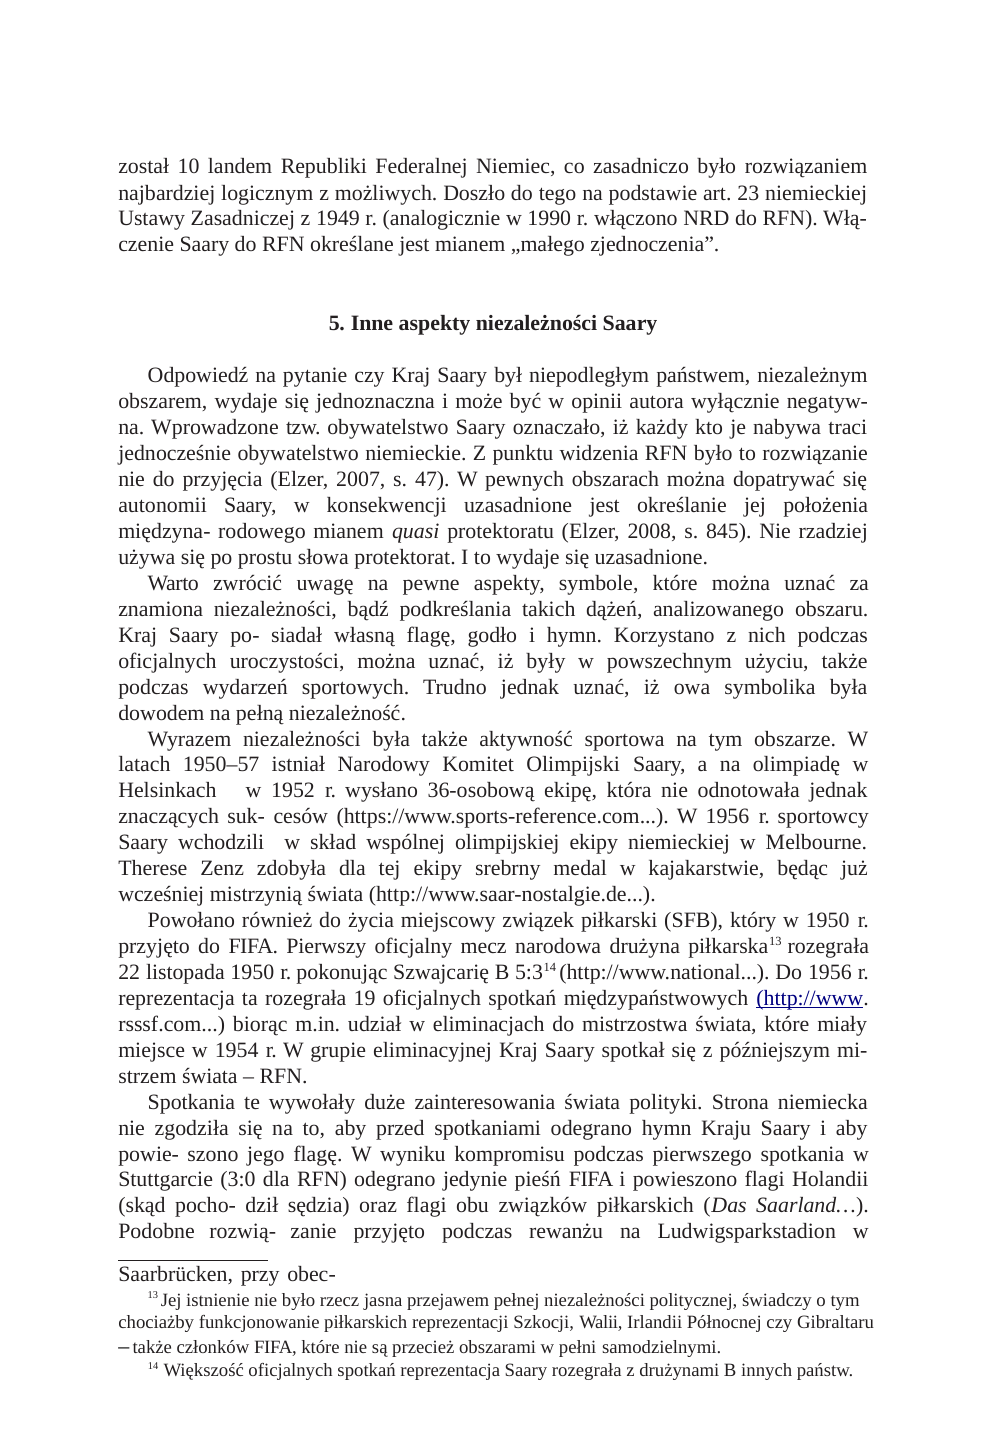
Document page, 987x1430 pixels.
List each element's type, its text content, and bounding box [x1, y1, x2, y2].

list także członków FIFA, które nie są przecież obszarami w pełni samodzielnymi. [118, 1333, 880, 1358]
text Wyrazem niezależności była także aktywność sportowa na tym obszarze. W latach 1950–57 istniał Narodowy Komitet Olimpijski Saary, a na olimpiadę w Helsinkach w 1952 r. wysłano 36-osobową ekipę, która nie odnotowała jednak znaczących suk- cesów (https://www.sports-reference.com...). W 1956 r. sportowcy Saary wchodzili w skład wspólnej olimpijskiej ekipy niemieckiej w Melbourne. Therese Zenz zdobyła dla tej ekipy srebrny medal w kajakarstwie, będąc już wcześniej mistrzynią świata (http://www.saar-nostalgie.de...). [118, 726, 869, 906]
text Odpowiedź na pytanie czy Kraj Saary był niepodległym państwem, niezależnym obszarem, wydaje się jednoznaczna i może być w opinii autora wyłącznie negatyw- na. Wprowadzone tzw. obywatelstwo Saary oznaczało, iż każdy kto je nabywa traci jednocześnie obywatelstwo niemieckie. Z punktu widzenia RFN było to rozwiązanie nie do przyjęcia (Elzer, 2007, s. 47). W pewnych obszarach można dopatrywać się autonomii Saary, w konsekwencji uzasadnione jest określanie jej położenia międzyna- rodowego mianem quasi protektoratu (Elzer, 2008, s. 845). Nie rzadziej używa się po prostu słowa protektorat. I to wydaje się uzasadnione. [118, 362, 869, 569]
subtitle Inne aspekty niezależności Saary [329, 310, 880, 335]
text 14 Większość oficjalnych spotkań reprezentacja Saary rozegrała z drużynami B innych państw. [148, 1359, 880, 1381]
text Powołano również do życia miejscowy związek piłkarski (SFB), który w 1950 r. przyjęto do FIFA. Pierwszy oficjalny mecz narodowa drużyna piłkarska13 rozegrała 22 listopada 1950 r. pokonując Szwajcarię B 5:314 (http://www.national...). Do 1956 r. reprezentacja ta rozegrała 19 oficjalnych spotkań międzypaństwowych (http://www. rsssf.com...) biorąc m.in. udział w eliminacjach do mistrzostwa świata, które miały miejsce w 1954 r. W grupie eliminacyjnej Kraj Saary spotkał się z późniejszym mi- strzem świata – RFN. [118, 907, 869, 1088]
text Warto zwrócić uwagę na pewne aspekty, symbole, które można uznać za znamiona niezależności, bądź podkreślania takich dążeń, analizowanego obszaru. Kraj Saary po- siadał własną flagę, godło i hymn. Korzystano z nich podczas oficjalnych uroczystości, można uznać, iż były w powszechnym użyciu, także podczas wydarzeń sportowych. Trudno jednak uznać, iż owa symbolika była dowodem na pełną niezależność. [118, 570, 869, 725]
text Spotkania te wywołały duże zainteresowania świata polityki. Strona niemiecka nie zgodziła się na to, aby przed spotkaniami odegrano hymn Kraju Saary i aby powie- szono jego flagę. W wyniku kompromisu podczas pierwszego spotkania w Stuttgarcie (3:0 dla RFN) odegrano jedynie pieśń FIFA i powieszono flagi Holandii (skąd pocho- dził sędzia) oraz flagi obu związków piłkarskich (Das Saarland…). Podobne rozwią- zanie przyjęto podczas rewanżu na Ludwigsparkstadion w Saarbrücken, przy obec- [118, 1089, 869, 1286]
text 13 Jej istnienie nie było rzecz jasna przejawem pełnej niezależności politycznej, świadczy o tym chociażby funkcjonowanie piłkarskich reprezentacji Szkocji, Walii, Irlandii Północnej czy Gibraltaru [118, 1288, 878, 1332]
text został 10 landem Republiki Federalnej Niemiec, co zasadniczo było rozwiązaniem najbardziej logicznym z możliwych. Doszło do tego na podstawie art. 23 niemieckiej Ustawy Zasadniczej z 1949 r. (analogicznie w 1990 r. włączono NRD do RFN). Włą- czenie Saary do RFN określane jest mianem „małego zjednoczenia”. [118, 153, 869, 257]
